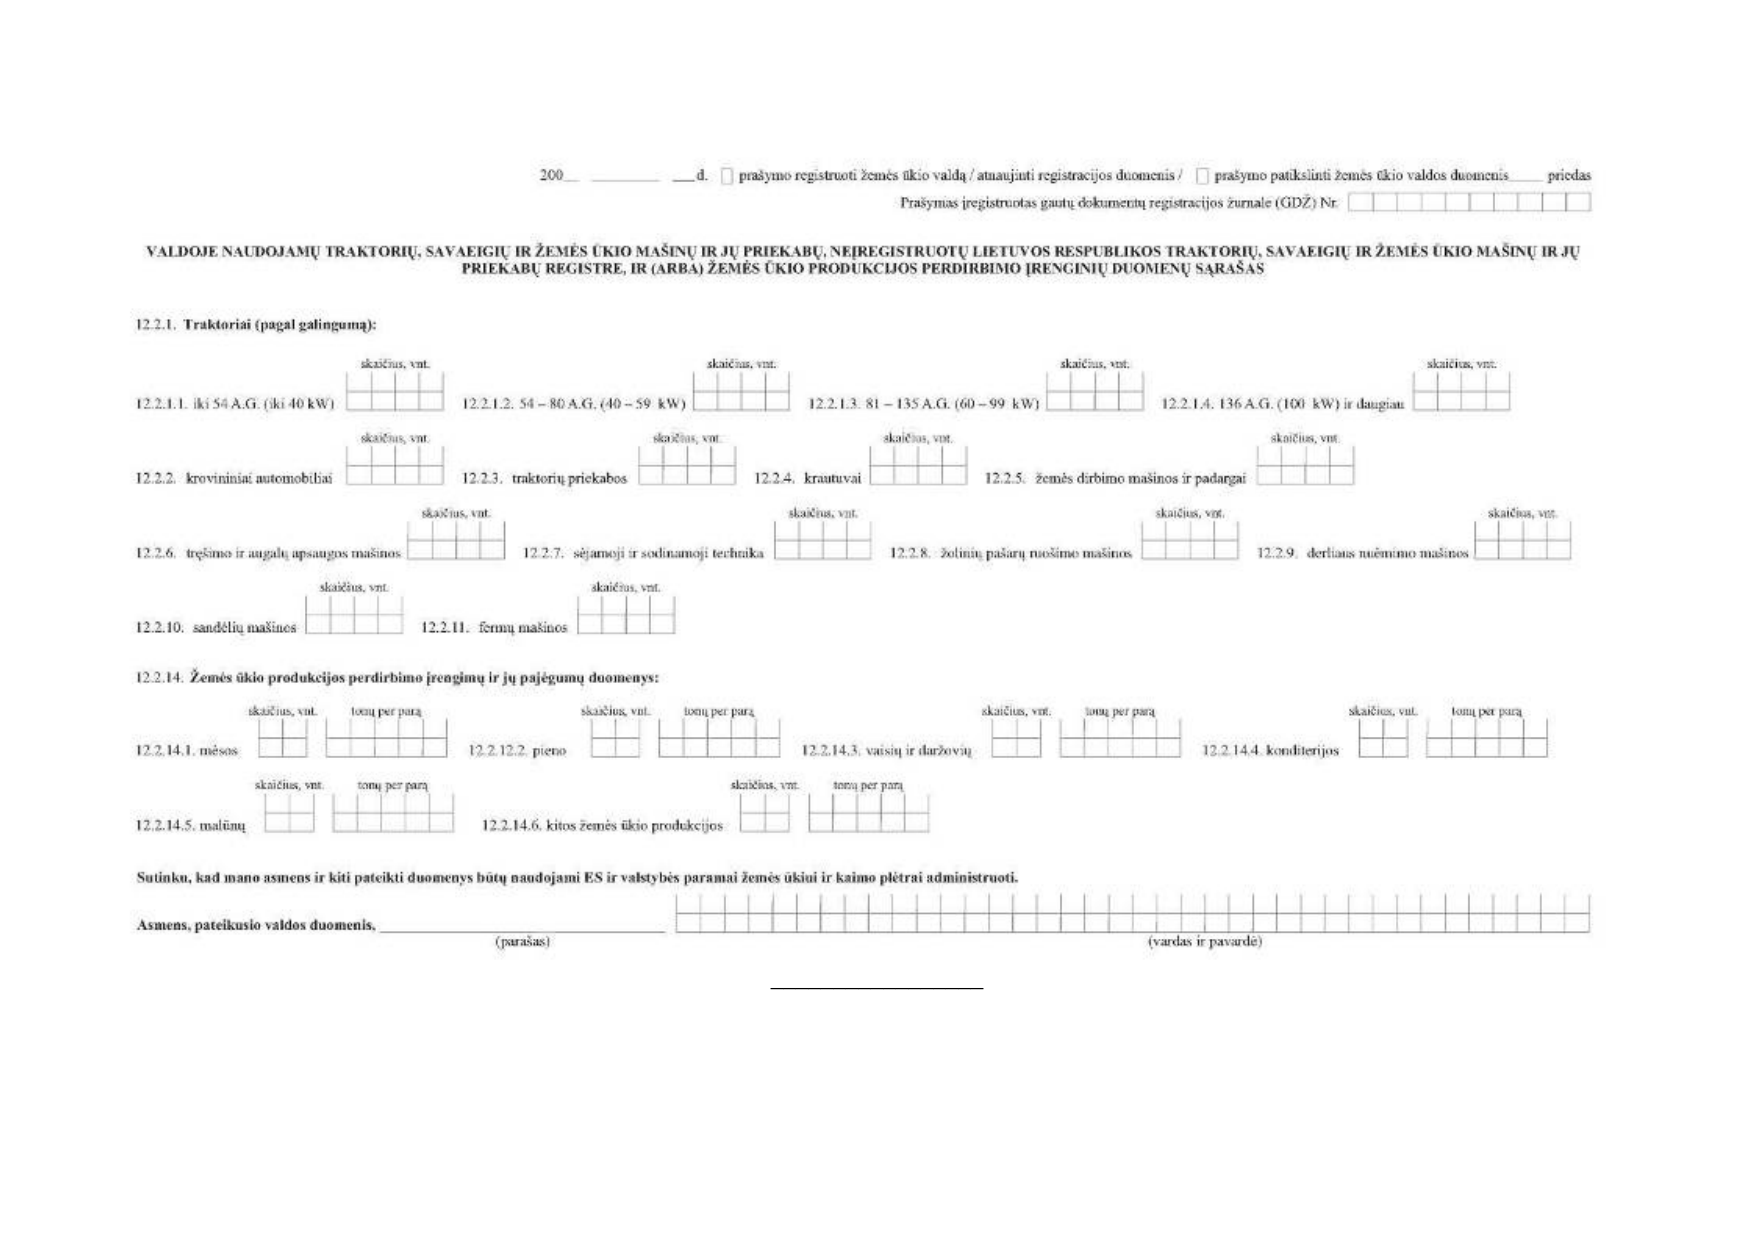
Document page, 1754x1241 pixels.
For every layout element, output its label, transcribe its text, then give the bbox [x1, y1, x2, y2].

text _________________ [118, 963, 1635, 991]
